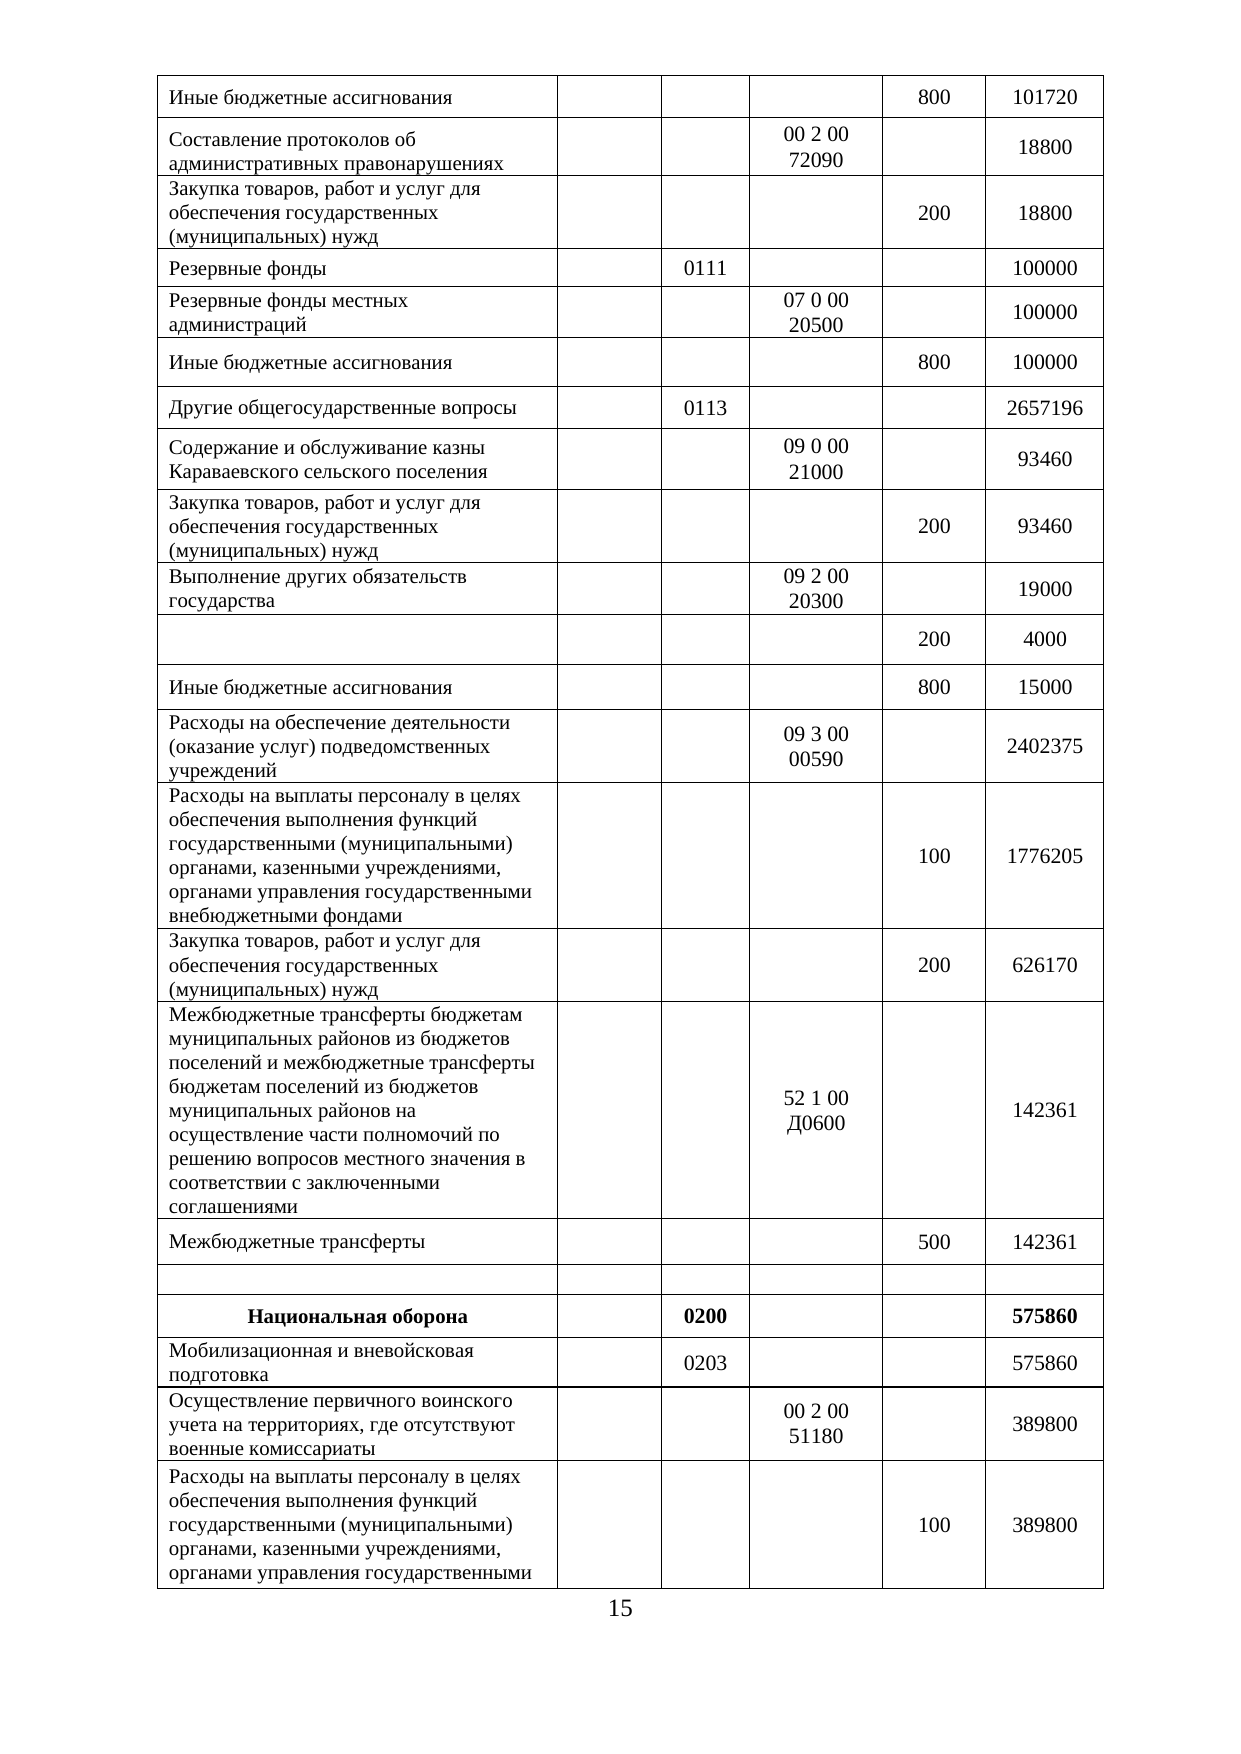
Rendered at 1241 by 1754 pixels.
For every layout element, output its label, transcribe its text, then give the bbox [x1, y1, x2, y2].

table_cell [662, 176, 749, 248]
table_cell [1104, 386, 1138, 428]
table_cell [1104, 286, 1138, 337]
table_cell [158, 1265, 557, 1293]
table_cell Национальная оборона [158, 1295, 557, 1337]
table_cell 575860 [986, 1338, 1103, 1386]
table_cell [662, 1265, 749, 1293]
table_cell [883, 563, 985, 613]
table_cell 09 3 00 00590 [750, 710, 882, 782]
table_cell [750, 665, 882, 709]
table_cell 19000 [986, 563, 1103, 613]
table_cell [558, 665, 661, 709]
table_cell [558, 615, 661, 663]
table_cell Иные бюджетные ассигнования [158, 665, 557, 709]
table_cell [883, 249, 985, 286]
table_cell Расходы на выплаты персоналу в целях обеспечения выполнения функций государственными (муниципальными) органами, казенными учреждениями, органами управления государственными [158, 1461, 557, 1588]
table_cell 142361 [986, 1002, 1103, 1218]
table_cell 142361 [986, 1219, 1103, 1263]
table_cell [750, 1295, 882, 1337]
table_cell 18800 [986, 176, 1103, 248]
table_cell [558, 76, 661, 117]
table_cell [662, 1388, 749, 1460]
table_cell [750, 490, 882, 562]
table_cell [1104, 614, 1138, 663]
table_cell [883, 1002, 985, 1218]
table_cell 2402375 [986, 710, 1103, 782]
table_cell [1104, 1386, 1138, 1460]
table_cell 93460 [986, 429, 1103, 489]
table_cell [1104, 248, 1138, 286]
table_cell [558, 1219, 661, 1263]
table_cell [558, 118, 661, 175]
table_cell [662, 287, 749, 337]
table_cell [662, 490, 749, 562]
table_cell [1104, 428, 1138, 489]
table_cell [1104, 1001, 1138, 1090]
table_cell [662, 1219, 749, 1263]
table_cell 0203 [662, 1338, 749, 1386]
table_cell Другие общегосударственные вопросы [158, 387, 557, 428]
table_cell Иные бюджетные ассигнования [158, 338, 557, 386]
table_cell Межбюджетные трансферты [158, 1219, 557, 1263]
table_cell [662, 76, 749, 117]
table_cell Закупка товаров, работ и услуг для обеспечения государственных (муниципальных) нужд [158, 929, 557, 1001]
table_cell [883, 1295, 985, 1337]
table_cell Содержание и обслуживание казны Караваевского сельского поселения [158, 429, 557, 489]
table_cell [558, 1338, 661, 1386]
table_cell 200 [883, 615, 985, 663]
table_cell 200 [883, 490, 985, 562]
table_cell [883, 710, 985, 782]
table_cell 52 1 00 Д0600 [750, 1002, 882, 1218]
table_cell [750, 1461, 882, 1588]
table_cell [558, 1388, 661, 1460]
table_cell [750, 1265, 882, 1293]
table_cell 100000 [986, 249, 1103, 286]
table_cell Резервные фонды [158, 249, 557, 286]
table_cell 00 2 00 72090 [750, 118, 882, 175]
table_cell [1104, 1460, 1138, 1588]
table_cell [1104, 1090, 1138, 1218]
table_cell [558, 710, 661, 782]
table_cell 200 [883, 929, 985, 1001]
table_cell [1104, 709, 1138, 782]
table_cell [1104, 75, 1138, 117]
table_cell Выполнение других обязательств государства [158, 563, 557, 613]
table_cell [1104, 1264, 1138, 1293]
table_cell [558, 783, 661, 927]
table_cell [1104, 562, 1138, 613]
table_cell 15000 [986, 665, 1103, 709]
table_cell Резервные фонды местных администраций [158, 287, 557, 337]
table_cell [883, 118, 985, 175]
table_cell 2657196 [986, 387, 1103, 428]
table_cell Осуществление первичного воинского учета на территориях, где отсутствуют военные комиссариаты [158, 1388, 557, 1460]
table_cell [750, 176, 882, 248]
table_cell [1104, 175, 1138, 248]
table_cell [883, 1265, 985, 1293]
table_cell [986, 1265, 1103, 1293]
table_cell Межбюджетные трансферты бюджетам муниципальных районов из бюджетов поселений и межбюджетные трансферты бюджетам поселений из бюджетов муниципальных районов на осуществление части полномочий по решению вопросов местного значения в соответствии с заключенными соглашениями [158, 1002, 557, 1218]
table_cell [662, 783, 749, 927]
table_cell 575860 [986, 1295, 1103, 1337]
table_cell 626170 [986, 929, 1103, 1001]
table_cell [558, 1295, 661, 1337]
table_cell 800 [883, 665, 985, 709]
table_cell 389800 [986, 1461, 1103, 1588]
table_cell [558, 1265, 661, 1293]
table_cell [662, 710, 749, 782]
table_cell Мобилизационная и вневойсковая подготовка [158, 1338, 557, 1386]
table_cell [883, 287, 985, 337]
table_cell 0111 [662, 249, 749, 286]
table_cell 100 [883, 783, 985, 927]
table_cell 500 [883, 1219, 985, 1263]
table_cell [750, 249, 882, 286]
table_cell 0200 [662, 1295, 749, 1337]
table_cell 1776205 [986, 783, 1103, 927]
table_cell [1104, 1337, 1138, 1386]
table_cell [1104, 664, 1138, 709]
table_cell [1104, 337, 1138, 386]
table_cell [750, 929, 882, 1001]
table_cell Закупка товаров, работ и услуг для обеспечения государственных (муниципальных) нужд [158, 490, 557, 562]
table_cell [558, 929, 661, 1001]
table_cell [662, 118, 749, 175]
table_cell [158, 615, 557, 663]
table_cell [662, 665, 749, 709]
table_cell [558, 176, 661, 248]
table_cell [558, 287, 661, 337]
table_cell [750, 615, 882, 663]
table_cell 09 2 00 20300 [750, 563, 882, 613]
table_cell [883, 429, 985, 489]
table_cell [558, 1461, 661, 1588]
table_cell [558, 490, 661, 562]
table_cell [750, 1219, 882, 1263]
table_cell [750, 783, 882, 927]
table_cell 100000 [986, 287, 1103, 337]
table_cell 07 0 00 20500 [750, 287, 882, 337]
table_cell [750, 76, 882, 117]
table_cell [558, 338, 661, 386]
table_cell [750, 1338, 882, 1386]
table_cell 09 0 00 21000 [750, 429, 882, 489]
table_cell Закупка товаров, работ и услуг для обеспечения государственных (муниципальных) нужд [158, 176, 557, 248]
table_cell [662, 929, 749, 1001]
table_cell 389800 [986, 1388, 1103, 1460]
table_cell [662, 1461, 749, 1588]
table_cell [662, 1002, 749, 1218]
table_cell [1104, 489, 1138, 562]
table_cell [1104, 1294, 1138, 1337]
table_cell [558, 1002, 661, 1218]
table_cell [662, 615, 749, 663]
table_cell [1104, 117, 1138, 175]
table_cell 18800 [986, 118, 1103, 175]
table_cell [558, 387, 661, 428]
table_cell [662, 563, 749, 613]
table_cell 00 2 00 51180 [750, 1388, 882, 1460]
table_cell [750, 338, 882, 386]
table_cell 101720 [986, 76, 1103, 117]
table_cell 93460 [986, 490, 1103, 562]
table_cell [1104, 782, 1138, 927]
table_cell [558, 429, 661, 489]
table_cell 4000 [986, 615, 1103, 663]
table_cell 100000 [986, 338, 1103, 386]
table_cell Иные бюджетные ассигнования [158, 76, 557, 117]
table_cell [750, 387, 882, 428]
table_cell Расходы на обеспечение деятельности (оказание услуг) подведомственных учреждений [158, 710, 557, 782]
table_cell [883, 1388, 985, 1460]
table_cell Составление протоколов об административных правонарушениях [158, 118, 557, 175]
table_cell [883, 1338, 985, 1386]
table_cell 100 [883, 1461, 985, 1588]
table_cell 800 [883, 76, 985, 117]
table_cell [662, 429, 749, 489]
table_cell [883, 387, 985, 428]
table_cell [558, 249, 661, 286]
table_cell 800 [883, 338, 985, 386]
table_cell Расходы на выплаты персоналу в целях обеспечения выполнения функций государственными (муниципальными) органами, казенными учреждениями, органами управления государственными внебюджетными фондами [158, 783, 557, 927]
table_cell [1104, 928, 1138, 1001]
table_cell 200 [883, 176, 985, 248]
table_cell [1104, 1218, 1138, 1263]
table_cell 0113 [662, 387, 749, 428]
table_cell [662, 338, 749, 386]
table_cell [558, 563, 661, 613]
